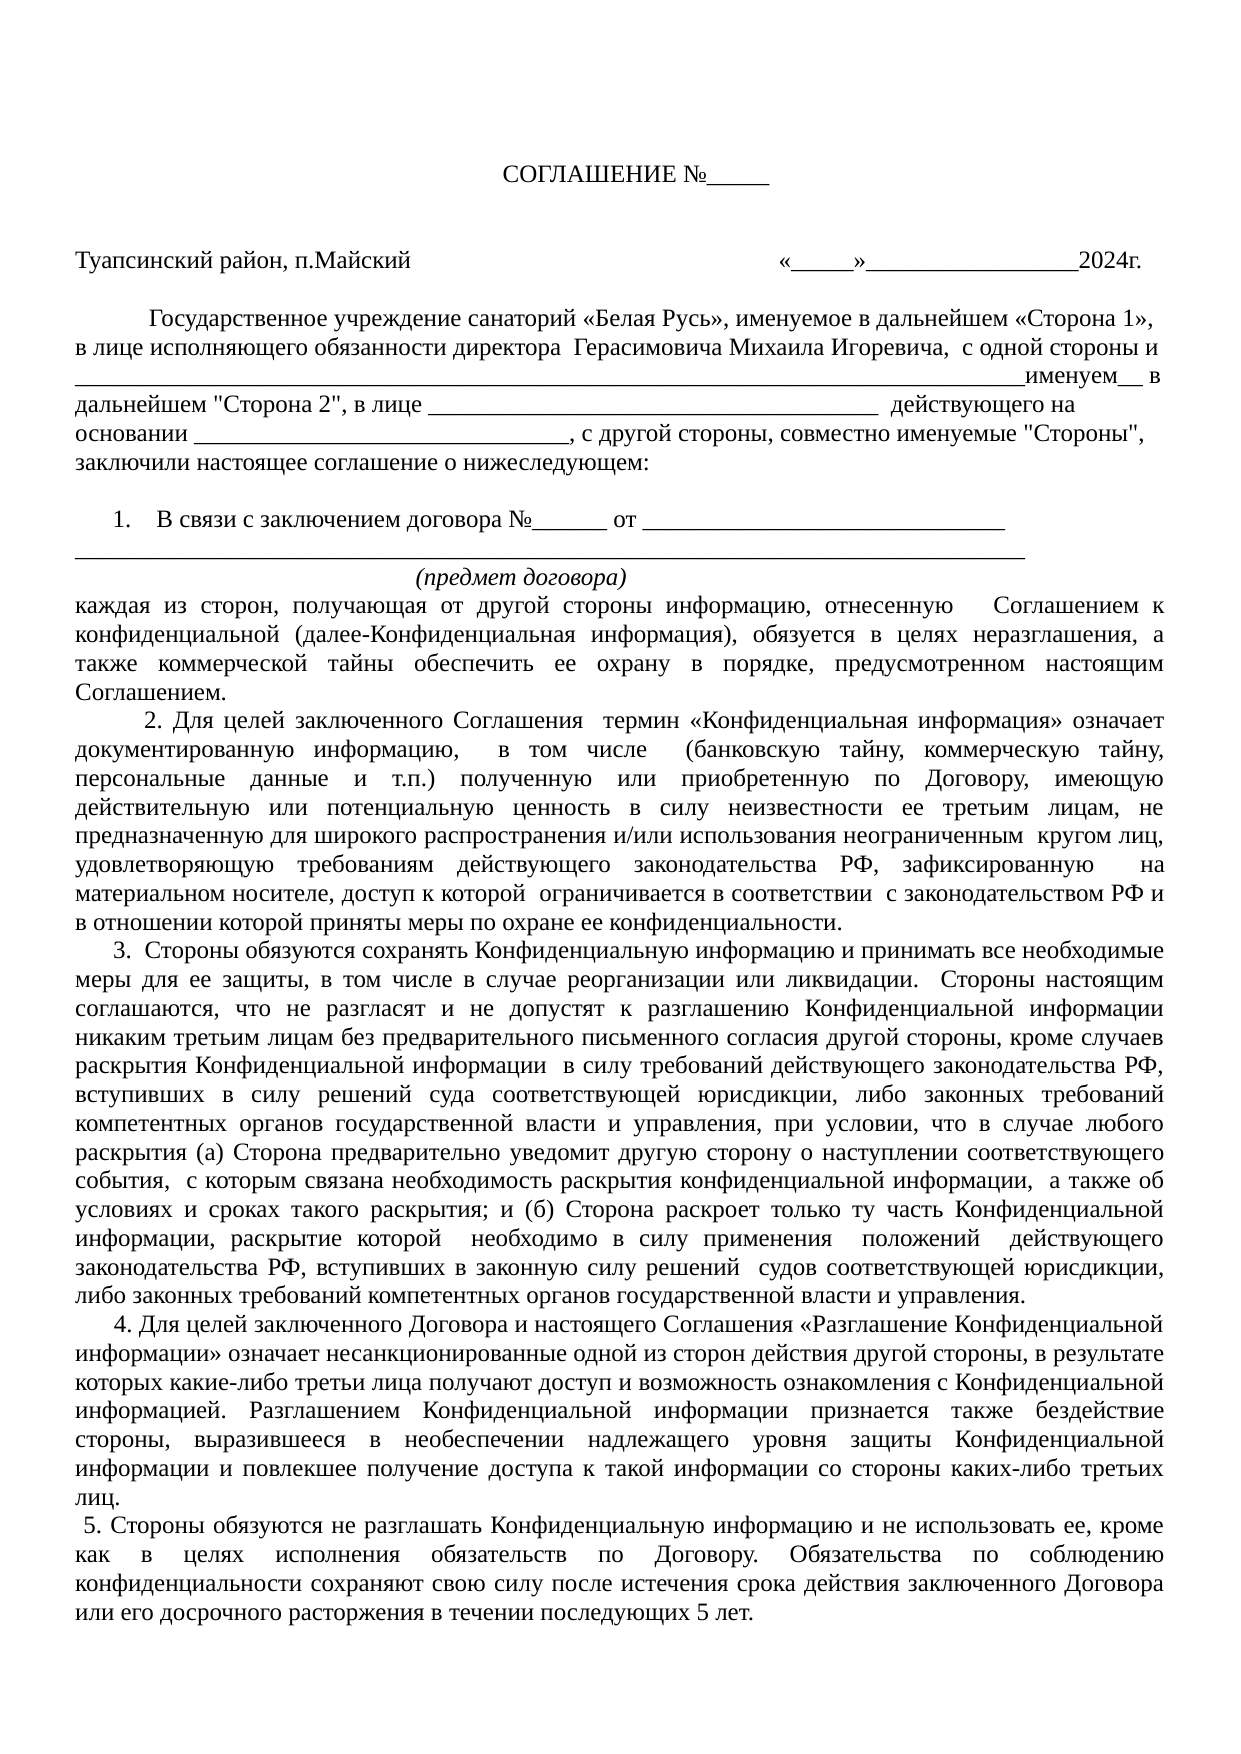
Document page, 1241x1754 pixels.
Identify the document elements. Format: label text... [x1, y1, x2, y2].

text СОГЛАШЕНИЕ №_____ [222, 159, 1165, 188]
text Государственное учреждение санаторий «Белая Русь», именуемое в дальнейшем «Сторона 1», в лице исполняющего обязанности директора Герасимовича Михаила Игоревича, с одной стороны и ____________________________________________________________________________именуем__ в дальнейшем "Сторона 2", в лице ____________________________________ действующего на основании ______________________________, с другой стороны, совместно именуемые "Стороны", заключили настоящее соглашение о нижеследующем: [75, 303, 1165, 476]
text (предмет договора) [75, 562, 1165, 591]
text ____________________________________________________________________________ [75, 533, 1165, 562]
text 2. Для целей заключенного Соглашения термин «Конфиденциальная информация» означает документированную информацию, в том числе (банковскую тайну, коммерческую тайну, персональные данные и т.п.) полученную или приобретенную по Договору, имеющую действительную или потенциальную ценность в силу неизвестности ее третьим лицам, не предназначенную для широкого распространения и/или использования неограниченным кругом лиц, удовлетворяющую требованиям действующего законодательства РФ, зафиксированную на материальном носителе, доступ к которой ограничивается в соответствии с законодательством РФ и в отношении которой приняты меры по охране ее конфиденциальности. [75, 706, 1165, 936]
list В связи с заключением договора №______ от _____________________________ [112, 504, 1165, 533]
text 3. Стороны обязуются сохранять Конфиденциальную информацию и принимать все необходимые меры для ее защиты, в том числе в случае реорганизации или ликвидации. Стороны настоящим соглашаются, что не разгласят и не допустят к разглашению Конфиденциальной информации никаким третьим лицам без предварительного письменного согласия другой стороны, кроме случаев раскрытия Конфиденциальной информации в силу требований действующего законодательства РФ, вступивших в силу решений суда соответствующей юрисдикции, либо законных требований компетентных органов государственной власти и управления, при условии, что в случае любого раскрытия (а) Сторона предварительно уведомит другую сторону о наступлении соответствующего события, с которым связана необходимость раскрытия конфиденциальной информации, а также об условиях и сроках такого раскрытия; и (б) Сторона раскроет только ту часть Конфиденциальной информации, раскрытие которой необходимо в силу применения положений действующего законодательства РФ, вступивших в законную силу решений судов соответствующей юрисдикции, либо законных требований компетентных органов государственной власти и управления. [75, 936, 1165, 1309]
text каждая из сторон, получающая от другой стороны информацию, отнесенную Соглашением к конфиденциальной (далее-Конфиденциальная информация), обязуется в целях неразглашения, а также коммерческой тайны обеспечить ее охрану в порядке, предусмотренном настоящим Соглашением. [75, 591, 1165, 706]
text Туапсинский район, п.Майский «_____»_________________2024г. [75, 246, 1165, 274]
text 5. Стороны обязуются не разглашать Конфиденциальную информацию и не использовать ее, кроме как в целях исполнения обязательств по Договору. Обязательства по соблюдению конфиденциальности сохраняют свою силу после истечения срока действия заключенного Договора или его досрочного расторжения в течении последующих 5 лет. [75, 1511, 1165, 1626]
text 4. Для целей заключенного Договора и настоящего Соглашения «Разглашение Конфиденциальной информации» означает несанкционированные одной из сторон действия другой стороны, в результате которых какие-либо третьи лица получают доступ и возможность ознакомления с Конфиденциальной информацией. Разглашением Конфиденциальной информации признается также бездействие стороны, выразившееся в необеспечении надлежащего уровня защиты Конфиденциальной информации и повлекшее получение доступа к такой информации со стороны каких-либо третьих лиц. [75, 1309, 1165, 1511]
